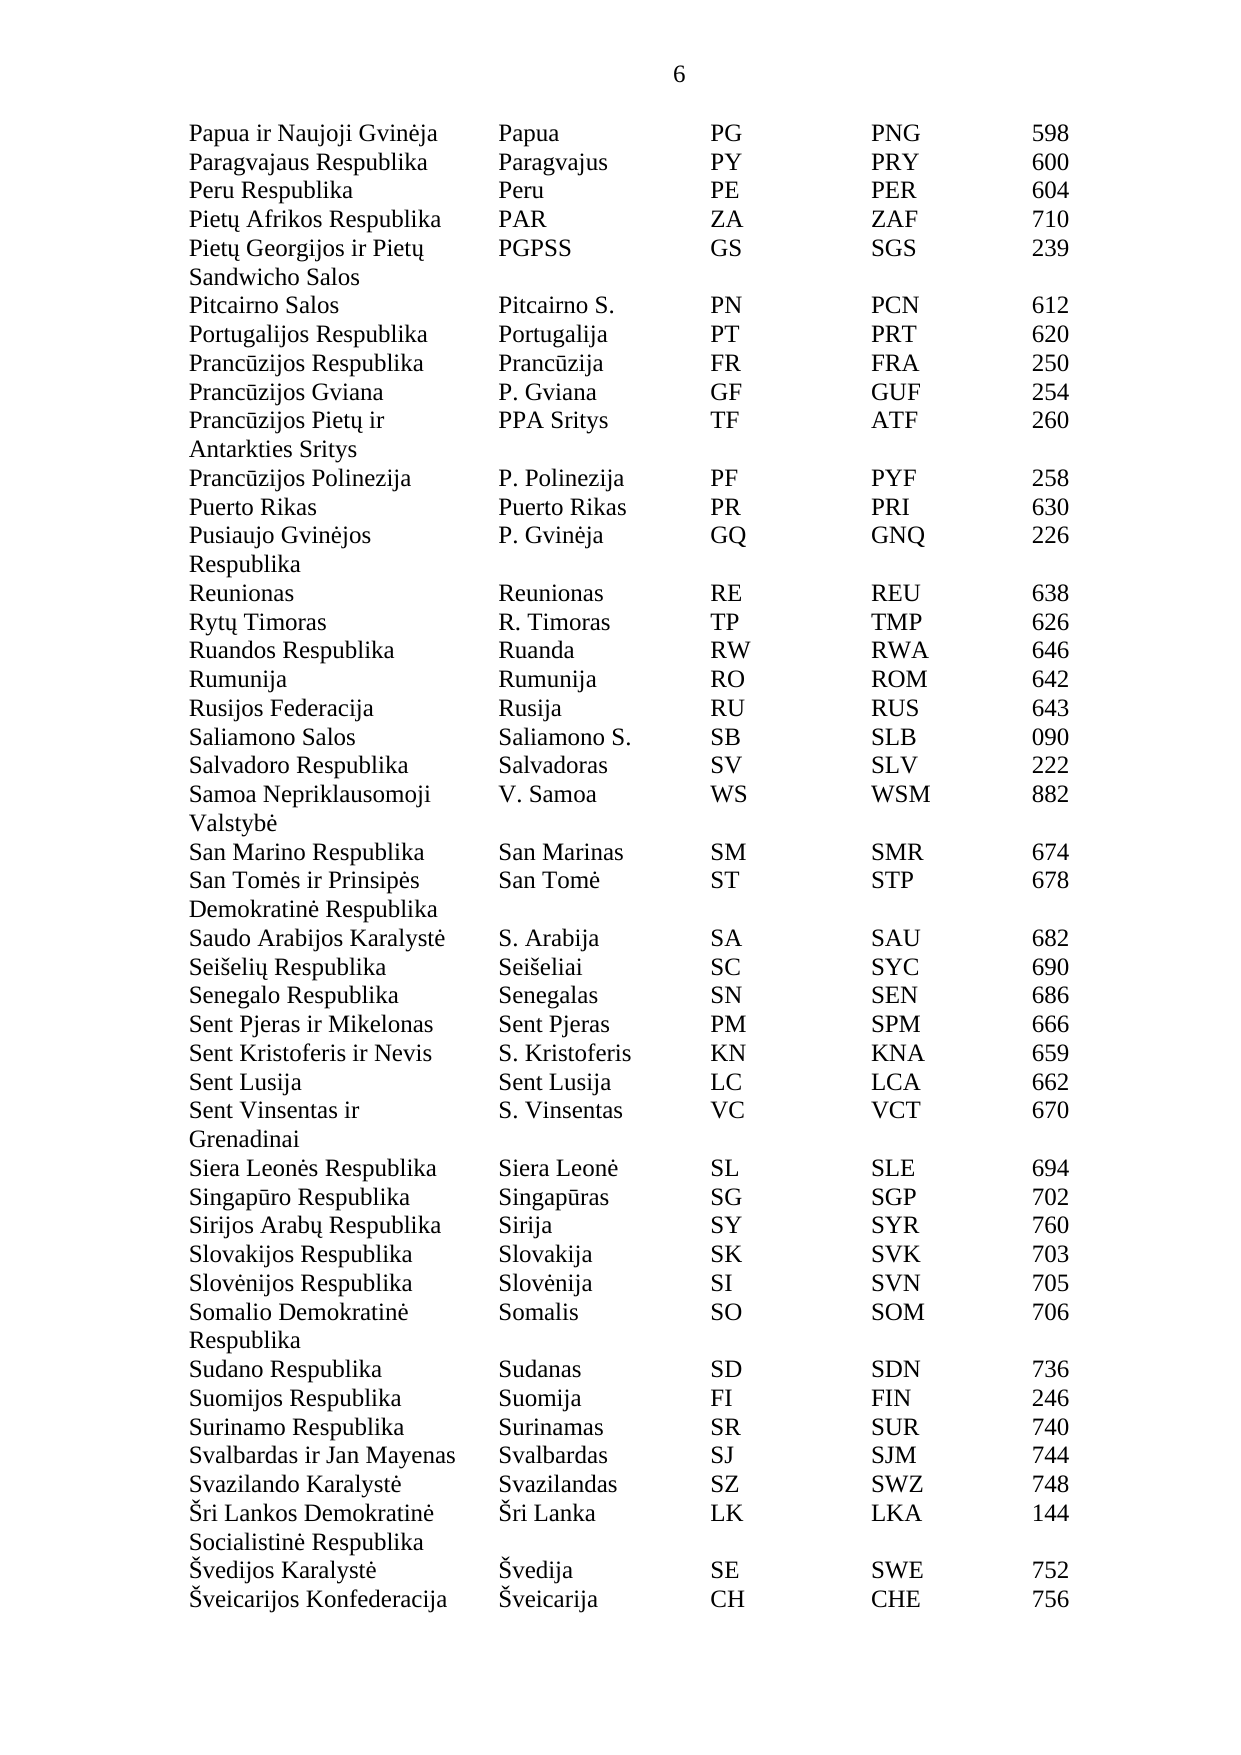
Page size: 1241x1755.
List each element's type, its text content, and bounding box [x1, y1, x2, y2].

table_cell PY [699, 147, 859, 176]
table_cell Šveicarija [487, 1584, 699, 1613]
table_cell Saliamono Salos [177, 722, 487, 751]
table_cell 630 [1020, 492, 1181, 521]
table_cell 706 [1020, 1297, 1181, 1354]
table_cell Sent Pjeras ir Mikelonas [177, 1009, 487, 1038]
table_cell Sent Vinsentas ir Grenadinai [177, 1096, 487, 1153]
table_cell SWE [860, 1556, 1020, 1584]
table_cell Somalio Demokratinė Respublika [177, 1297, 487, 1354]
table_cell 703 [1020, 1239, 1181, 1268]
table_cell SC [699, 952, 859, 981]
table_cell 642 [1020, 664, 1181, 693]
table_cell GUF [860, 377, 1020, 406]
table_cell Saudo Arabijos Karalystė [177, 923, 487, 952]
table_cell SLB [860, 722, 1020, 751]
table_cell SR [699, 1412, 859, 1441]
table_cell V. Samoa [487, 779, 699, 837]
table_cell SK [699, 1239, 859, 1268]
table_cell SB [699, 722, 859, 751]
table_cell 882 [1020, 779, 1181, 837]
table_cell 246 [1020, 1383, 1181, 1412]
table_cell SG [699, 1182, 859, 1211]
table_cell 760 [1020, 1211, 1181, 1239]
table_cell PPA Sritys [487, 406, 699, 463]
table_cell Slovėnijos Respublika [177, 1268, 487, 1297]
table_cell SN [699, 981, 859, 1009]
table_cell 222 [1020, 751, 1181, 779]
table_cell San Marino Respublika [177, 837, 487, 866]
table_cell 674 [1020, 837, 1181, 866]
table_cell Portugalijos Respublika [177, 319, 487, 348]
table_cell 620 [1020, 319, 1181, 348]
table_cell TF [699, 406, 859, 463]
table_cell SE [699, 1556, 859, 1584]
table_cell S. Vinsentas [487, 1096, 699, 1153]
table_cell 254 [1020, 377, 1181, 406]
table_cell Slovakijos Respublika [177, 1239, 487, 1268]
table_cell Paragvajus [487, 147, 699, 176]
table_cell SZ [699, 1469, 859, 1498]
table_cell Surinamo Respublika [177, 1412, 487, 1441]
table_cell Ruanda [487, 636, 699, 664]
table_cell 670 [1020, 1096, 1181, 1153]
table_cell PT [699, 319, 859, 348]
table_cell SAU [860, 923, 1020, 952]
table_cell Sirija [487, 1211, 699, 1239]
table_cell FIN [860, 1383, 1020, 1412]
table_cell FI [699, 1383, 859, 1412]
table_cell RUS [860, 693, 1020, 722]
table_cell PE [699, 176, 859, 204]
table_cell Sent Lusija [177, 1067, 487, 1096]
table_cell 604 [1020, 176, 1181, 204]
table_cell Svalbardas [487, 1441, 699, 1469]
table_cell Papua ir Naujoji Gvinėja [177, 118, 487, 147]
table_cell PER [860, 176, 1020, 204]
table_cell Puerto Rikas [177, 492, 487, 521]
table_cell 666 [1020, 1009, 1181, 1038]
table_cell SGP [860, 1182, 1020, 1211]
table_cell TP [699, 607, 859, 636]
table_cell Suomija [487, 1383, 699, 1412]
table_cell SJ [699, 1441, 859, 1469]
table_cell Svazilando Karalystė [177, 1469, 487, 1498]
table_cell PRT [860, 319, 1020, 348]
table_cell San Tomės ir Prinsipės Demokratinė Respublika [177, 866, 487, 923]
table_cell Svalbardas ir Jan Mayenas [177, 1441, 487, 1469]
table_cell Prancūzijos Gviana [177, 377, 487, 406]
table_cell Svazilandas [487, 1469, 699, 1498]
table_cell 250 [1020, 348, 1181, 377]
table_cell 740 [1020, 1412, 1181, 1441]
table_cell FR [699, 348, 859, 377]
table_cell Sudano Respublika [177, 1354, 487, 1383]
table_cell PAR [487, 204, 699, 233]
table_cell VC [699, 1096, 859, 1153]
table_cell SYC [860, 952, 1020, 981]
table_cell 686 [1020, 981, 1181, 1009]
table_cell Švedija [487, 1556, 699, 1584]
table_cell SLV [860, 751, 1020, 779]
table_cell ZAF [860, 204, 1020, 233]
table_cell GNQ [860, 521, 1020, 578]
table_cell Suomijos Respublika [177, 1383, 487, 1412]
table_cell 678 [1020, 866, 1181, 923]
table_cell 598 [1020, 118, 1181, 147]
table_cell Siera Leonė [487, 1153, 699, 1182]
table_cell 626 [1020, 607, 1181, 636]
table_cell GQ [699, 521, 859, 578]
table_cell SD [699, 1354, 859, 1383]
table_cell Senegalas [487, 981, 699, 1009]
table_cell 258 [1020, 463, 1181, 492]
table_cell SGS [860, 233, 1020, 291]
table_cell 659 [1020, 1038, 1181, 1067]
table_cell KN [699, 1038, 859, 1067]
table_cell Portugalija [487, 319, 699, 348]
table_cell Šri Lankos Demokratinė Socialistinė Respublika [177, 1498, 487, 1556]
table_cell Puerto Rikas [487, 492, 699, 521]
table_cell 662 [1020, 1067, 1181, 1096]
table_cell S. Kristoferis [487, 1038, 699, 1067]
table_cell Prancūzijos Respublika [177, 348, 487, 377]
table_cell 090 [1020, 722, 1181, 751]
table_cell PNG [860, 118, 1020, 147]
table_cell SL [699, 1153, 859, 1182]
table_cell PF [699, 463, 859, 492]
table_cell Pitcairno Salos [177, 291, 487, 319]
table_cell PGPSS [487, 233, 699, 291]
table_cell LK [699, 1498, 859, 1556]
table_cell P. Gviana [487, 377, 699, 406]
table_cell P. Gvinėja [487, 521, 699, 578]
table_cell 682 [1020, 923, 1181, 952]
table_cell LC [699, 1067, 859, 1096]
table_cell Rytų Timoras [177, 607, 487, 636]
table_cell Sirijos Arabų Respublika [177, 1211, 487, 1239]
table_cell SO [699, 1297, 859, 1354]
table_cell SJM [860, 1441, 1020, 1469]
table_cell GS [699, 233, 859, 291]
table_cell 144 [1020, 1498, 1181, 1556]
table_cell 646 [1020, 636, 1181, 664]
table_cell Senegalo Respublika [177, 981, 487, 1009]
table_cell RE [699, 578, 859, 607]
table_cell ZA [699, 204, 859, 233]
table_cell PM [699, 1009, 859, 1038]
table_cell SMR [860, 837, 1020, 866]
table_cell Singapūras [487, 1182, 699, 1211]
table_cell SEN [860, 981, 1020, 1009]
table_cell SI [699, 1268, 859, 1297]
table_cell Rumunija [177, 664, 487, 693]
table_cell CHE [860, 1584, 1020, 1613]
table_cell SVN [860, 1268, 1020, 1297]
table_cell RO [699, 664, 859, 693]
table_cell ST [699, 866, 859, 923]
table_cell Peru [487, 176, 699, 204]
table_cell RWA [860, 636, 1020, 664]
table_cell Slovakija [487, 1239, 699, 1268]
table_cell Prancūzijos Pietų ir Antarkties Sritys [177, 406, 487, 463]
table_cell 736 [1020, 1354, 1181, 1383]
table_cell Sent Kristoferis ir Nevis [177, 1038, 487, 1067]
table_cell PRI [860, 492, 1020, 521]
table_cell Prancūzija [487, 348, 699, 377]
table_cell 226 [1020, 521, 1181, 578]
table_cell SYR [860, 1211, 1020, 1239]
table_cell 705 [1020, 1268, 1181, 1297]
table_cell 690 [1020, 952, 1181, 981]
table_cell Reunionas [177, 578, 487, 607]
table_cell ROM [860, 664, 1020, 693]
table_cell Pitcairno S. [487, 291, 699, 319]
table_cell LKA [860, 1498, 1020, 1556]
table_cell PN [699, 291, 859, 319]
table_cell ATF [860, 406, 1020, 463]
table_cell Švedijos Karalystė [177, 1556, 487, 1584]
table_cell Sent Pjeras [487, 1009, 699, 1038]
table_cell PG [699, 118, 859, 147]
table_cell GF [699, 377, 859, 406]
table_cell Prancūzijos Polinezija [177, 463, 487, 492]
table_cell PRY [860, 147, 1020, 176]
table_cell KNA [860, 1038, 1020, 1067]
table_cell SA [699, 923, 859, 952]
table_cell Somalis [487, 1297, 699, 1354]
table_cell 643 [1020, 693, 1181, 722]
table_cell 748 [1020, 1469, 1181, 1498]
table_cell SPM [860, 1009, 1020, 1038]
table_cell Sent Lusija [487, 1067, 699, 1096]
table_cell Šveicarijos Konfederacija [177, 1584, 487, 1613]
table_cell Samoa Nepriklausomoji Valstybė [177, 779, 487, 837]
table_cell 600 [1020, 147, 1181, 176]
table_cell Šri Lanka [487, 1498, 699, 1556]
table_cell 702 [1020, 1182, 1181, 1211]
table_cell CH [699, 1584, 859, 1613]
table_cell STP [860, 866, 1020, 923]
table_cell VCT [860, 1096, 1020, 1153]
table_cell PR [699, 492, 859, 521]
table_cell SLE [860, 1153, 1020, 1182]
table_cell PCN [860, 291, 1020, 319]
table_cell Rusijos Federacija [177, 693, 487, 722]
table_cell 710 [1020, 204, 1181, 233]
table_cell Pusiaujo Gvinėjos Respublika [177, 521, 487, 578]
table_cell San Tomė [487, 866, 699, 923]
table_cell Pietų Georgijos ir Pietų Sandwicho Salos [177, 233, 487, 291]
table_cell Siera Leonės Respublika [177, 1153, 487, 1182]
table_cell 638 [1020, 578, 1181, 607]
table_cell WS [699, 779, 859, 837]
table_cell SOM [860, 1297, 1020, 1354]
table_cell Ruandos Respublika [177, 636, 487, 664]
table_cell PYF [860, 463, 1020, 492]
table_cell S. Arabija [487, 923, 699, 952]
table_cell Salvadoras [487, 751, 699, 779]
table_cell Rusija [487, 693, 699, 722]
table_cell Surinamas [487, 1412, 699, 1441]
table_cell SY [699, 1211, 859, 1239]
table_cell R. Timoras [487, 607, 699, 636]
table_cell Reunionas [487, 578, 699, 607]
table_cell Saliamono S. [487, 722, 699, 751]
table_cell Rumunija [487, 664, 699, 693]
table_cell P. Polinezija [487, 463, 699, 492]
table_cell LCA [860, 1067, 1020, 1096]
table_cell Salvadoro Respublika [177, 751, 487, 779]
table_cell Papua [487, 118, 699, 147]
table_cell WSM [860, 779, 1020, 837]
table_cell Sudanas [487, 1354, 699, 1383]
table_cell Pietų Afrikos Respublika [177, 204, 487, 233]
table_cell Peru Respublika [177, 176, 487, 204]
table_cell SWZ [860, 1469, 1020, 1498]
table_cell FRA [860, 348, 1020, 377]
table_cell 752 [1020, 1556, 1181, 1584]
table_cell 612 [1020, 291, 1181, 319]
table_cell RU [699, 693, 859, 722]
table_cell Paragvajaus Respublika [177, 147, 487, 176]
table_cell Seišelių Respublika [177, 952, 487, 981]
table_cell Slovėnija [487, 1268, 699, 1297]
table_cell SM [699, 837, 859, 866]
table_cell 756 [1020, 1584, 1181, 1613]
table_cell San Marinas [487, 837, 699, 866]
table_cell REU [860, 578, 1020, 607]
table_cell SUR [860, 1412, 1020, 1441]
table_cell 694 [1020, 1153, 1181, 1182]
table_cell 744 [1020, 1441, 1181, 1469]
table_cell RW [699, 636, 859, 664]
table_cell SV [699, 751, 859, 779]
table_cell 260 [1020, 406, 1181, 463]
table_cell SDN [860, 1354, 1020, 1383]
table_cell Seišeliai [487, 952, 699, 981]
table_cell 239 [1020, 233, 1181, 291]
table_cell Singapūro Respublika [177, 1182, 487, 1211]
table_cell SVK [860, 1239, 1020, 1268]
table_cell TMP [860, 607, 1020, 636]
